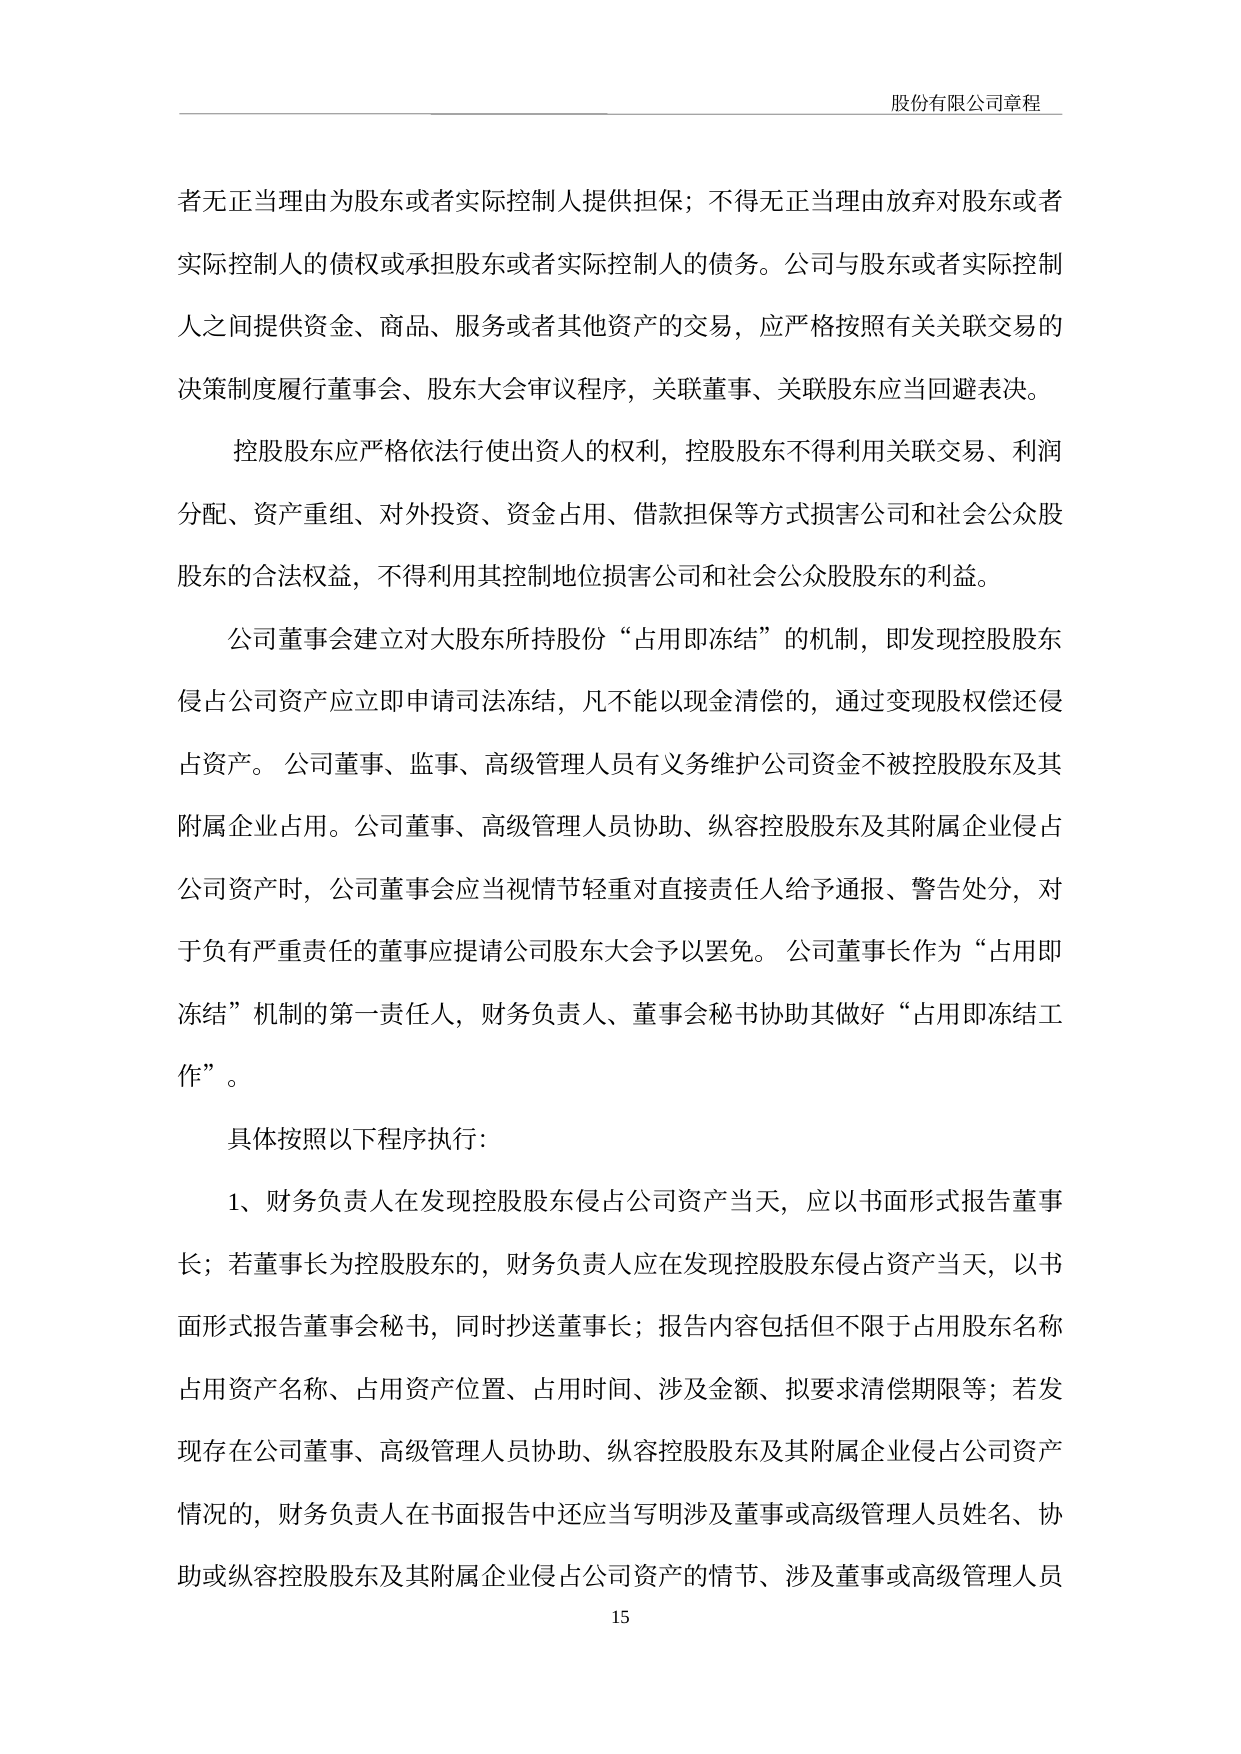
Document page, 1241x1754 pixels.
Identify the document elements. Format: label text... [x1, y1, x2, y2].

text 者无正当理由为股东或者实际控制人提供担保；不得无正当理由放弃对股东或者实际控制人的债权或承担股东或者实际控制人的债务。公司与股东或者实际控制人之间提供资金、商品、服务或者其他资产的交易，应严格按照有关关联交易的决策制度履行董事会、股东大会审议程序，关联董事、关联股东应当回避表决。 [177, 158, 1063, 408]
text 1、财务负责人在发现控股股东侵占公司资产当天，应以书面形式报告董事长；若董事长为控股股东的，财务负责人应在发现控股股东侵占资产当天，以书面形式报告董事会秘书，同时抄送董事长；报告内容包括但不限于占用股东名称、占用资产名称、占用资产位置、占用时间、涉及金额、拟要求清偿期限等；若发现存在公司董事、高级管理人员协助、纵容控股股东及其附属企业侵占公司资产情况的，财务负责人在书面报告中还应当写明涉及董事或高级管理人员姓名、协助或纵容控股股东及其附属企业侵占公司资产的情节、涉及董事或高级管理人员拟处分决定等。 [177, 1158, 1063, 1596]
text 控股股东应严格依法行使出资人的权利，控股股东不得利用关联交易、利润分配、资产重组、对外投资、资金占用、借款担保等方式损害公司和社会公众股股东的合法权益，不得利用其控制地位损害公司和社会公众股股东的利益。 [177, 408, 1063, 596]
text 具体按照以下程序执行： [177, 1096, 1063, 1158]
text 公司董事会建立对大股东所持股份“占用即冻结”的机制，即发现控股股东侵占公司资产应立即申请司法冻结，凡不能以现金清偿的，通过变现股权偿还侵占资产。 公司董事、监事、高级管理人员有义务维护公司资金不被控股股东及其附属企业占用。公司董事、高级管理人员协助、纵容控股股东及其附属企业侵占公司资产时，公司董事会应当视情节轻重对直接责任人给予通报、警告处分，对于负有严重责任的董事应提请公司股东大会予以罢免。 公司董事长作为“占用即冻结”机制的第一责任人，财务负责人、董事会秘书协助其做好“占用即冻结工作”。 [177, 596, 1063, 1096]
